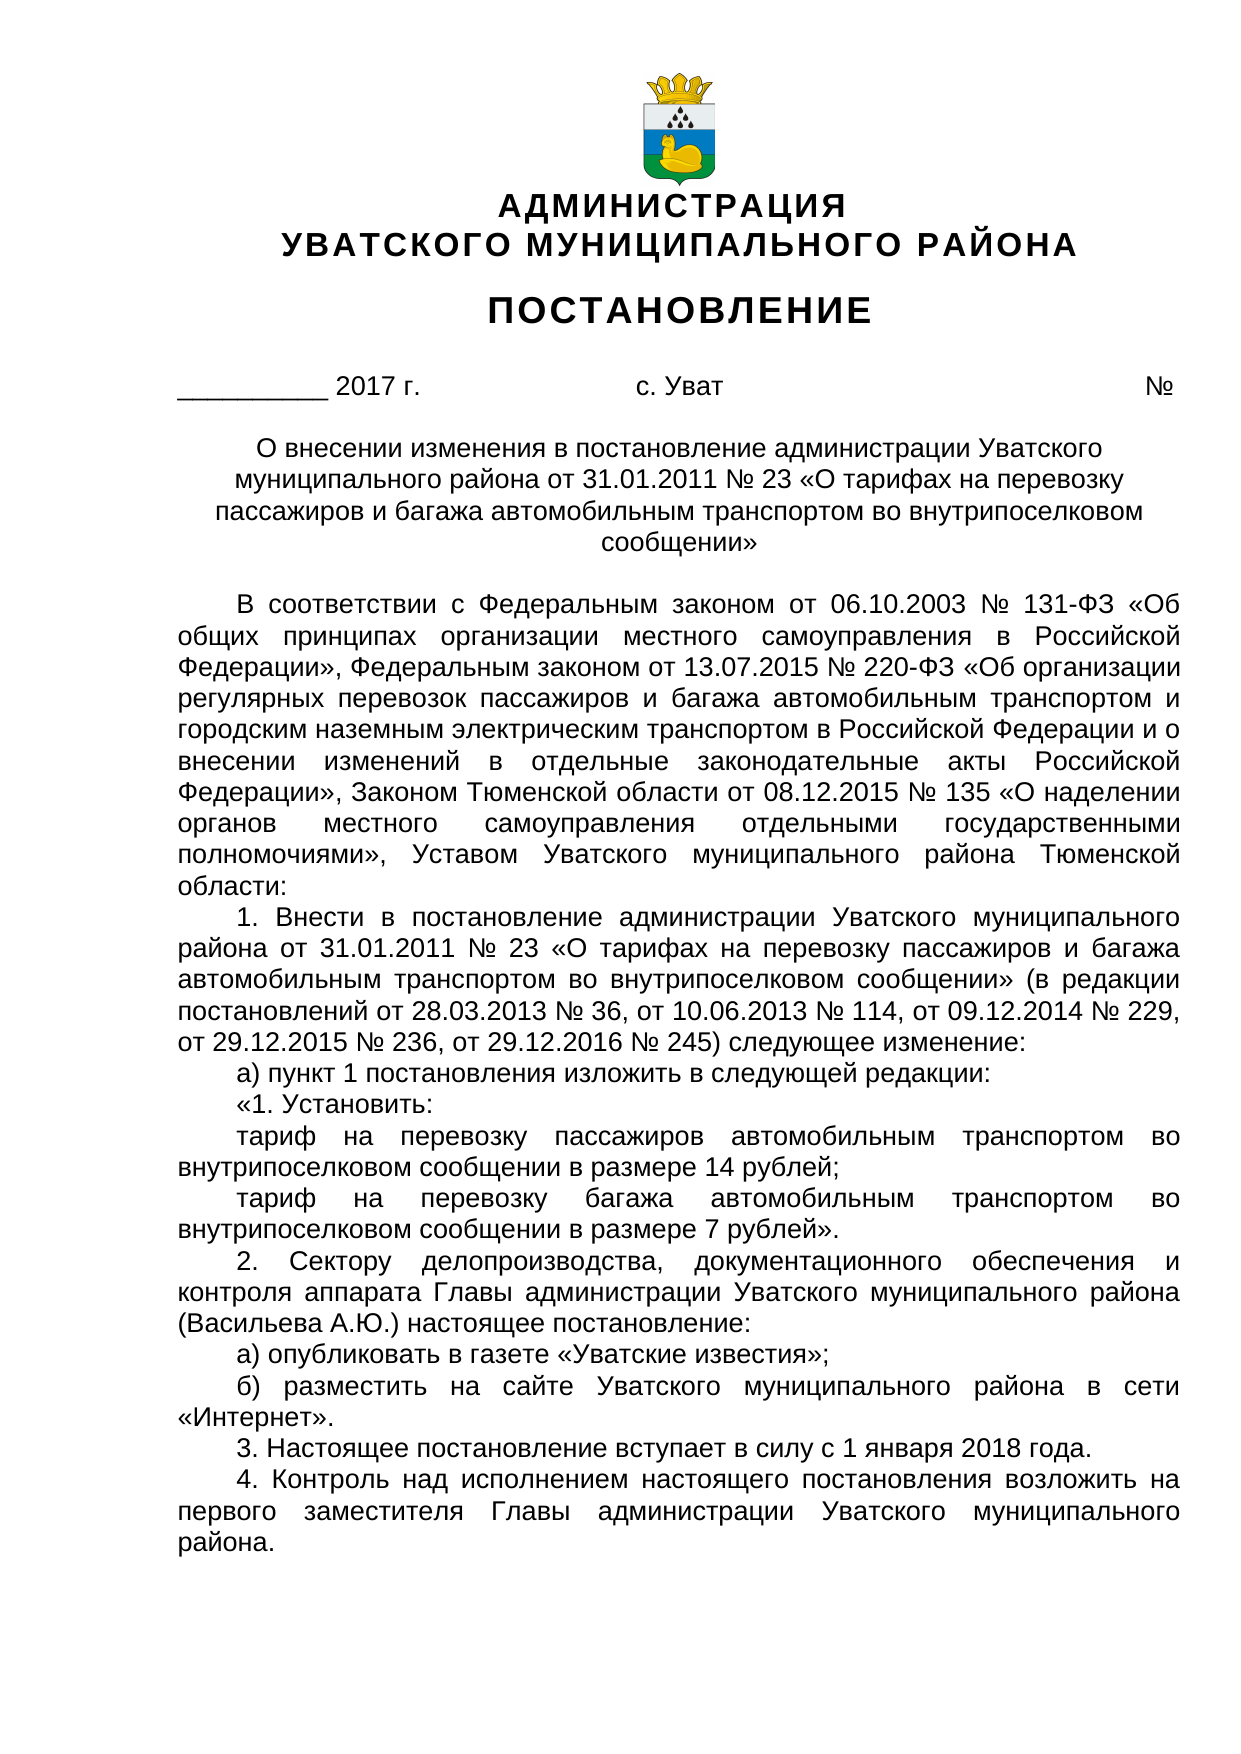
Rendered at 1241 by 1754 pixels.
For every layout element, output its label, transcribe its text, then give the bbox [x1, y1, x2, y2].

text 1. Внести в постановление администрации Уватского муниципального района от 31.01.2011 № 23 «О тарифах на перевозку пассажиров и багажа автомобильным транспортом во внутрипоселковом сообщении» (в редакции постановлений от 28.03.2013 № 36, от 10.06.2013 № 114, от 09.12.2014 № 229, от 29.12.2015 № 236, от 29.12.2016 № 245) следующее изменение: [177, 901, 1181, 1057]
text В соответствии с Федеральным законом от 06.10.2003 № 131-ФЗ «Об общих принципах организации местного самоуправления в Российской Федерации», Федеральным законом от 13.07.2015 № 220-ФЗ «Об организации регулярных перевозок пассажиров и багажа автомобильным транспортом и городским наземным электрическим транспортом в Российской Федерации и о внесении изменений в отдельные законодательные акты Российской Федерации», Законом Тюменской области от 08.12.2015 № 135 «О наделении органов местного самоуправления отдельными государственными полномочиями», Уставом Уватского муниципального района Тюменской области: [177, 588, 1181, 901]
text Постановление [177, 288, 1181, 331]
text __________ 2017 г. с. Уват № [177, 370, 1181, 401]
text 2. Сектору делопроизводства, документационного обеспечения и контроля аппарата Главы администрации Уватского муниципального района (Васильева А.Ю.) настоящее постановление: [177, 1245, 1181, 1338]
text О внесении изменения в постановление администрации Уватского муниципального района от 31.01.2011 № 23 «О тарифах на перевозку пассажиров и багажа автомобильным транспортом во внутрипоселковом сообщении» [177, 432, 1181, 557]
text б) разместить на сайте Уватского муниципального района в сети «Интернет». [177, 1370, 1181, 1432]
text а) пункт 1 постановления изложить в следующей редакции: [177, 1057, 1181, 1088]
text тариф на перевозку пассажиров автомобильным транспортом во внутрипоселковом сообщении в размере 14 рублей; [177, 1120, 1181, 1182]
text 4. Контроль над исполнением настоящего постановления возложить на первого заместителя Главы администрации Уватского муниципального района. [177, 1463, 1181, 1557]
text «1. Установить: [236, 1088, 1181, 1120]
text а) опубликовать в газете «Уватские известия»; [177, 1338, 1181, 1370]
text 3. Настоящее постановление вступает в силу с 1 января 2018 года. [177, 1432, 1181, 1463]
text тариф на перевозку багажа автомобильным транспортом во внутрипоселковом сообщении в размере 7 рублей». [177, 1182, 1181, 1245]
text Администрация Уватского муниципального района [177, 186, 1181, 263]
picture [643, 73, 715, 187]
